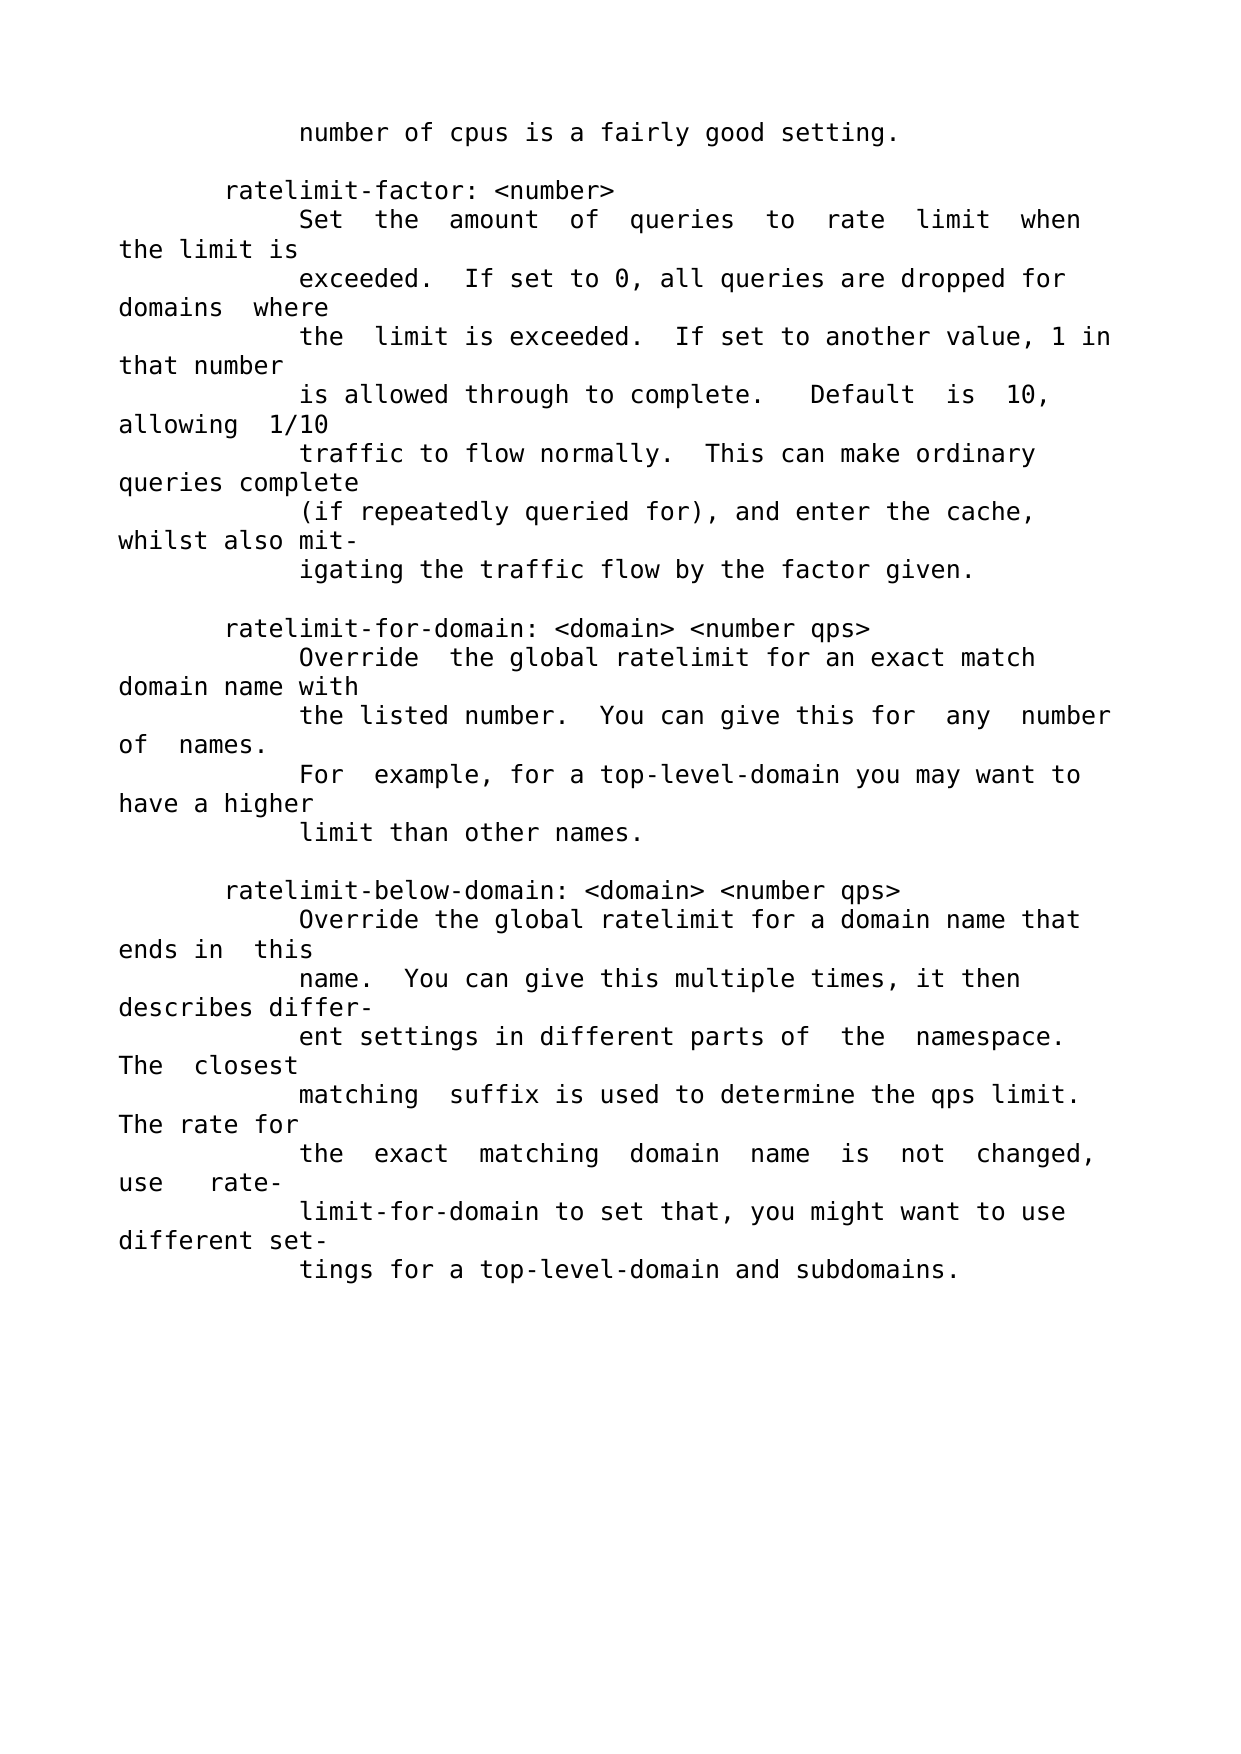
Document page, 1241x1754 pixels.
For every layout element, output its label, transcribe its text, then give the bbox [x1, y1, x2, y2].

text number of cpus is a fairly good setting. ratelimit-factor: <number> Set the amount of queries to rate limit when the limit is exceeded. If set to 0, all queries are dropped for domains where the limit is exceeded. If set to another value, 1 in that number is allowed through to complete. Default is 10, allowing 1/10 traffic to flow normally. This can make ordinary queries complete (if repeatedly queried for), and enter the cache, whilst also mit- igating the traffic flow by the factor given. ratelimit-for-domain: <domain> <number qps> Override the global ratelimit for an exact match domain name with the listed number. You can give this for any number of names. For example, for a top-level-domain you may want to have a higher limit than other names. ratelimit-below-domain: <domain> <number qps> Override the global ratelimit for a domain name that ends in this name. You can give this multiple times, it then describes differ- ent settings in different parts of the namespace. The closest matching suffix is used to determine the qps limit. The rate for the exact matching domain name is not changed, use rate- limit-for-domain to set that, you might want to use different set- tings for a top-level-domain and subdomains. [118, 118, 1122, 1285]
